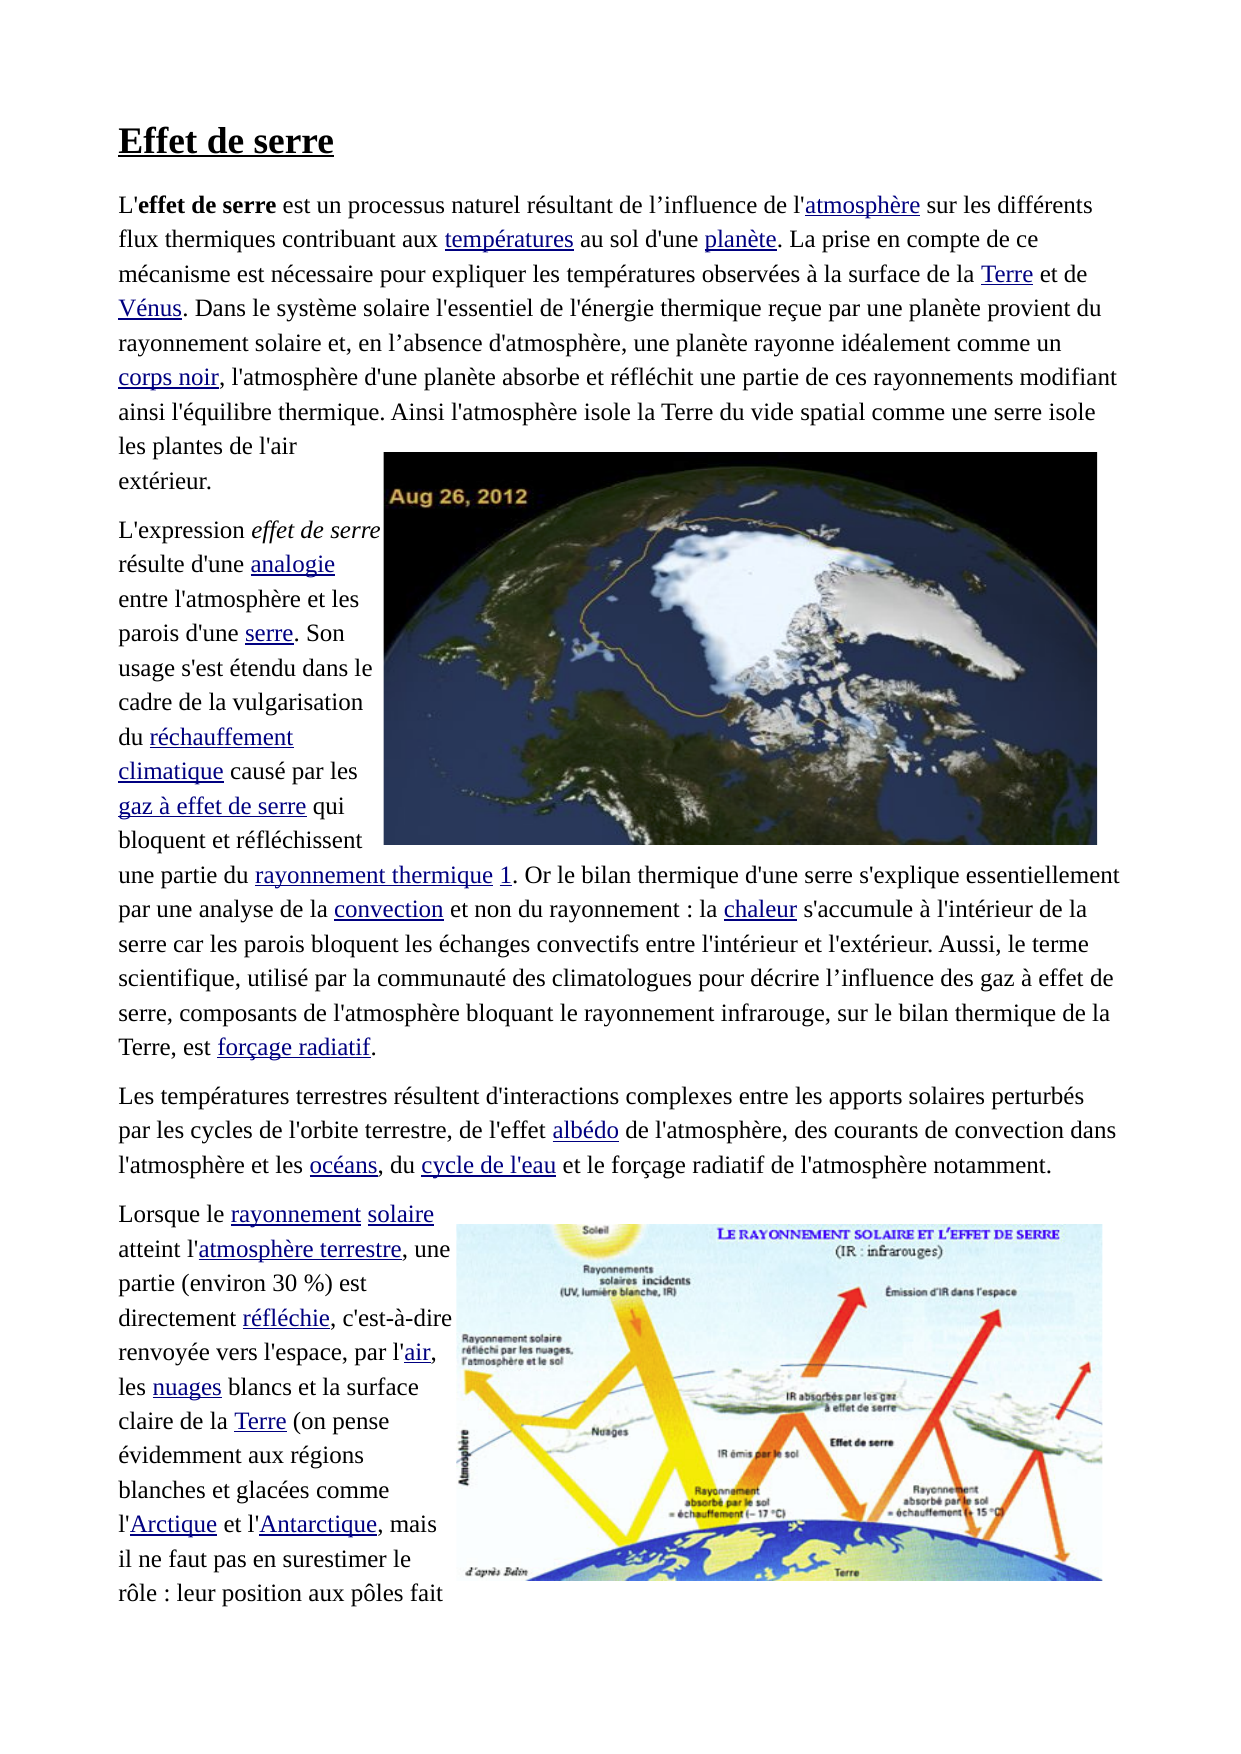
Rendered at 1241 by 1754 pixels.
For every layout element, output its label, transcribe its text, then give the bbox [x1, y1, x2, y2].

text L'effet de serre est un processus naturel résultant de l’influence de l'atmosphère sur les différents flux thermiques contribuant aux températures au sol d'une planète. La prise en compte de ce mécanisme est nécessaire pour expliquer les températures observées à la surface de la Terre et de Vénus. Dans le système solaire l'essentiel de l'énergie thermique reçue par une planète provient du rayonnement solaire et, en l’absence d'atmosphère, une planète rayonne idéalement comme un corps noir, l'atmosphère d'une planète absorbe et réfléchit une partie de ces rayonnements modifiant ainsi l'équilibre thermique. Ainsi l'atmosphère isole la Terre du vide spatial comme une serre isole les plantes de l'air extérieur. [118, 190, 1122, 494]
picture [383, 452, 1098, 845]
picture [456, 1224, 1103, 1581]
text Effet de serre [118, 118, 1122, 161]
text L'expression effet de serre résulte d'une analogie entre l'atmosphère et les parois d'une serre. Son usage s'est étendu dans le cadre de la vulgarisation du réchauffement climatique causé par les gaz à effet de serre qui bloquent et réfléchissent une partie du rayonnement thermique 1. Or le bilan thermique d'une serre s'explique essentiellement par une analyse de la convection et non du rayonnement : la chaleur s'accumule à l'intérieur de la serre car les parois bloquent les échanges convectifs entre l'intérieur et l'extérieur. Aussi, le terme scientifique, utilisé par la communauté des climatologues pour décrire l’influence des gaz à effet de serre, composants de l'atmosphère bloquant le rayonnement infrarouge, sur le bilan thermique de la Terre, est forçage radiatif. [118, 515, 1122, 1061]
text Lorsque le rayonnement solaire atteint l'atmosphère terrestre, une partie (environ 30 %) est directement réfléchie, c'est-à-dire renvoyée vers l'espace, par l'air, les nuages blancs et la surface claire de la Terre (on pense évidemment aux régions blanches et glacées comme l'Arctique et l'Antarctique, mais il ne faut pas en surestimer le rôle : leur position aux pôles fait [118, 1199, 1122, 1607]
text Les températures terrestres résultent d'interactions complexes entre les apports solaires perturbés par les cycles de l'orbite terrestre, de l'effet albédo de l'atmosphère, des courants de convection dans l'atmosphère et les océans, du cycle de l'eau et le forçage radiatif de l'atmosphère notamment. [118, 1081, 1122, 1179]
